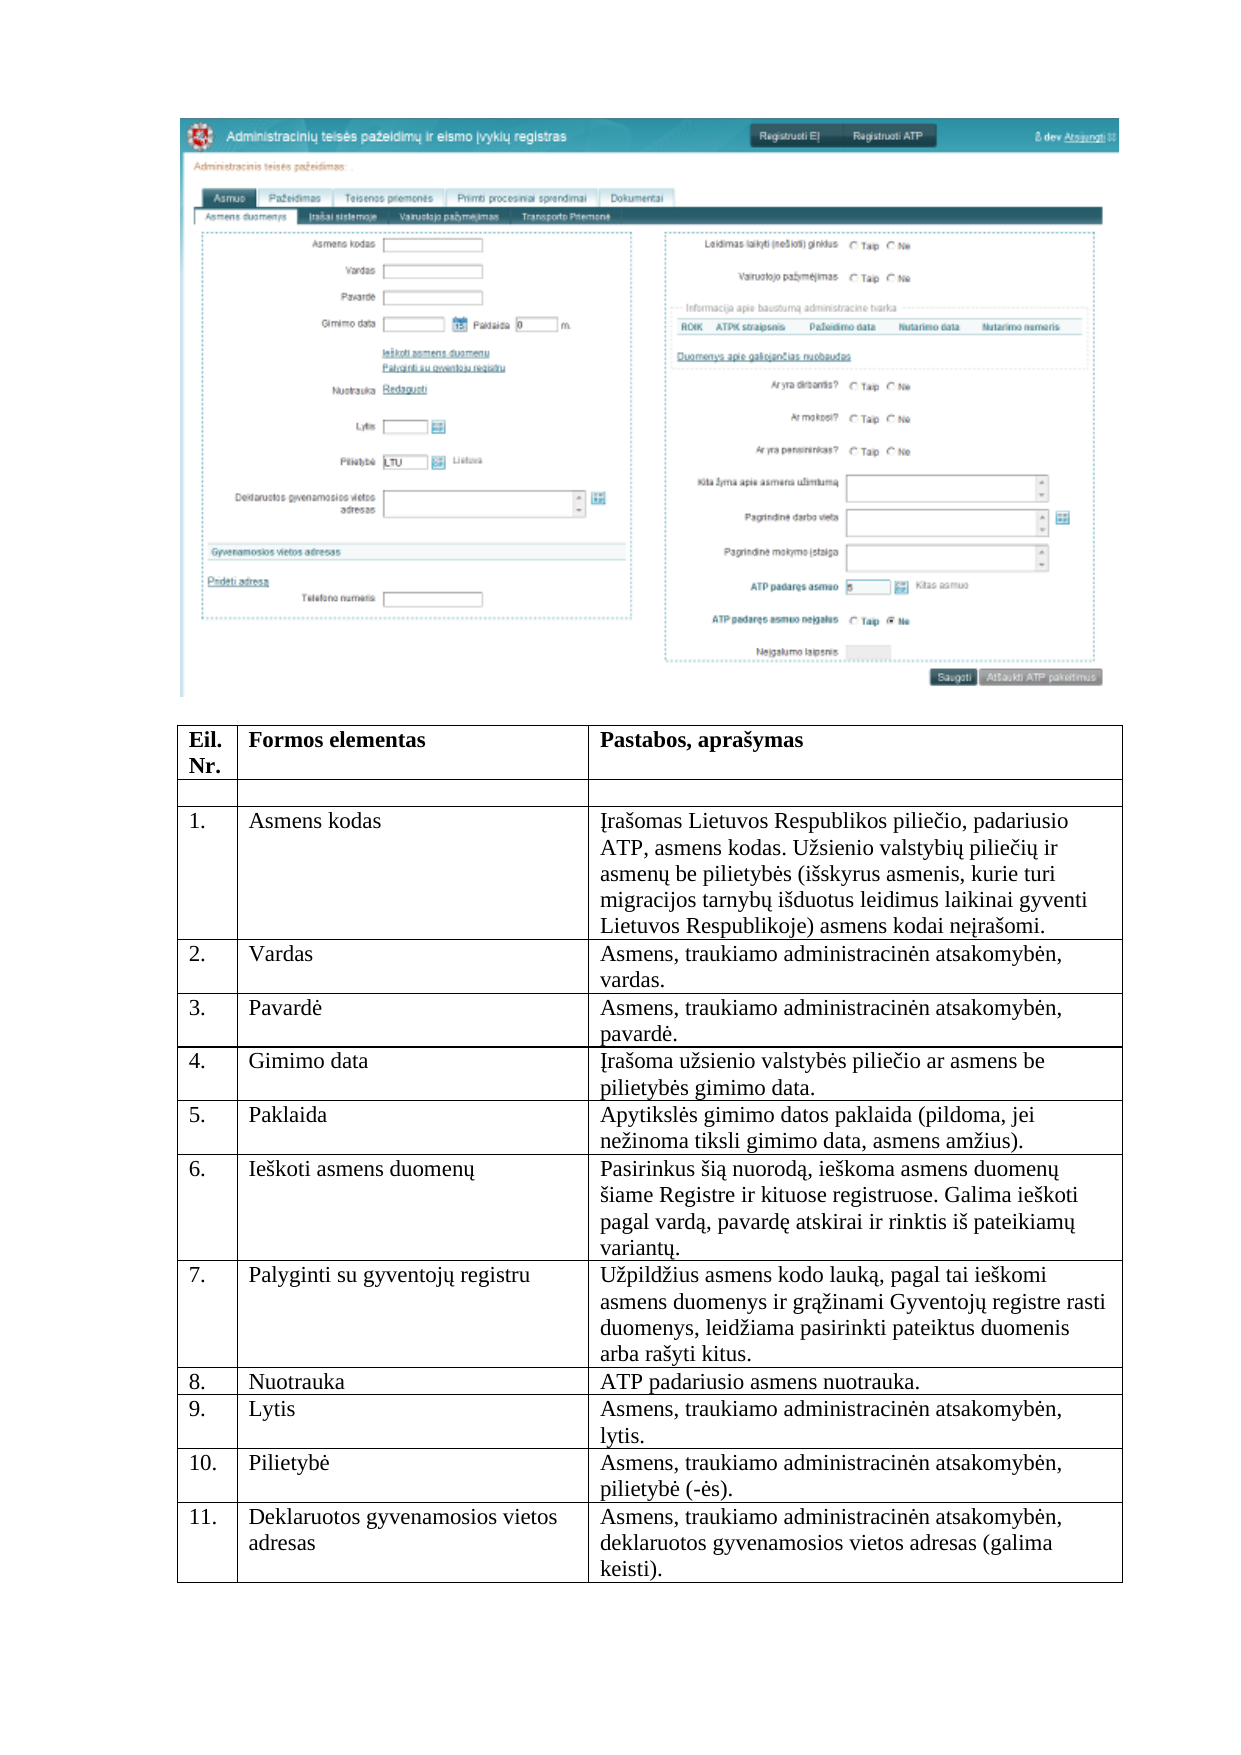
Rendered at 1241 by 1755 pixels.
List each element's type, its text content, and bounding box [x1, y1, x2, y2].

table_cell [178, 780, 237, 806]
table_cell Asmens, traukiamo administracinėn atsakomybėn, pavardė. [589, 994, 1122, 1046]
table_cell Pilietybė [238, 1449, 588, 1502]
table_cell Pasirinkus šią nuorodą, ieškoma asmens duomenų šiame Registre ir kituose registruose. Galima ieškoti pagal vardą, pavardę atskirai ir rinktis iš pateikiamų variantų. [589, 1155, 1122, 1260]
table_header Eil. Nr. [178, 726, 237, 779]
table_cell Deklaruotos gyvenamosios vietos adresas [238, 1503, 588, 1582]
table_cell Įrašoma užsienio valstybės piliečio ar asmens be pilietybės gimimo data. [589, 1048, 1122, 1100]
table_cell Asmens, traukiamo administracinėn atsakomybėn, lytis. [589, 1395, 1122, 1448]
table_cell 5. [178, 1101, 237, 1154]
table_header Pastabos, aprašymas [589, 726, 1122, 779]
table_cell 8. [178, 1368, 237, 1394]
table_header Formos elementas [238, 726, 588, 779]
table_cell Asmens kodas [238, 807, 588, 939]
table_cell Nuotrauka [238, 1368, 588, 1394]
table_cell 4. [178, 1048, 237, 1100]
table_cell ATP padariusio asmens nuotrauka. [589, 1368, 1122, 1394]
table_cell Paklaida [238, 1101, 588, 1154]
table_cell 2. [178, 940, 237, 993]
table_cell Asmens, traukiamo administracinėn atsakomybėn, deklaruotos gyvenamosios vietos adresas (galima keisti). [589, 1503, 1122, 1582]
table_cell Įrašomas Lietuvos Respublikos piliečio, padariusio ATP, asmens kodas. Užsienio valstybių piliečių ir asmenų be pilietybės (išskyrus asmenis, kurie turi migracijos tarnybų išduotus leidimus laikinai gyventi Lietuvos Respublikoje) asmens kodai neįrašomi. [589, 807, 1122, 939]
table_cell 10. [178, 1449, 237, 1502]
table_cell 6. [178, 1155, 237, 1260]
table_cell Vardas [238, 940, 588, 993]
table_cell Užpildžius asmens kodo lauką, pagal tai ieškomi asmens duomenys ir grąžinami Gyventojų registre rasti duomenys, leidžiama pasirinkti pateiktus duomenis arba rašyti kitus. [589, 1261, 1122, 1367]
table_cell Apytikslės gimimo datos paklaida (pildoma, jei nežinoma tiksli gimimo data, asmens amžius). [589, 1101, 1122, 1154]
table_cell Lytis [238, 1395, 588, 1448]
table_cell Palyginti su gyventojų registru [238, 1261, 588, 1367]
table_cell Pavardė [238, 994, 588, 1046]
table_cell 3. [178, 994, 237, 1046]
table_cell Asmens, traukiamo administracinėn atsakomybėn, pilietybė (-ės). [589, 1449, 1122, 1502]
table_cell 9. [178, 1395, 237, 1448]
table_cell 11. [178, 1503, 237, 1582]
table_cell 7. [178, 1261, 237, 1367]
table_cell Asmens, traukiamo administracinėn atsakomybėn, vardas. [589, 940, 1122, 993]
table_cell Gimimo data [238, 1048, 588, 1100]
table_cell Ieškoti asmens duomenų [238, 1155, 588, 1260]
table_cell [238, 780, 588, 806]
table_cell 1. [178, 807, 237, 939]
table_cell [589, 780, 1122, 806]
